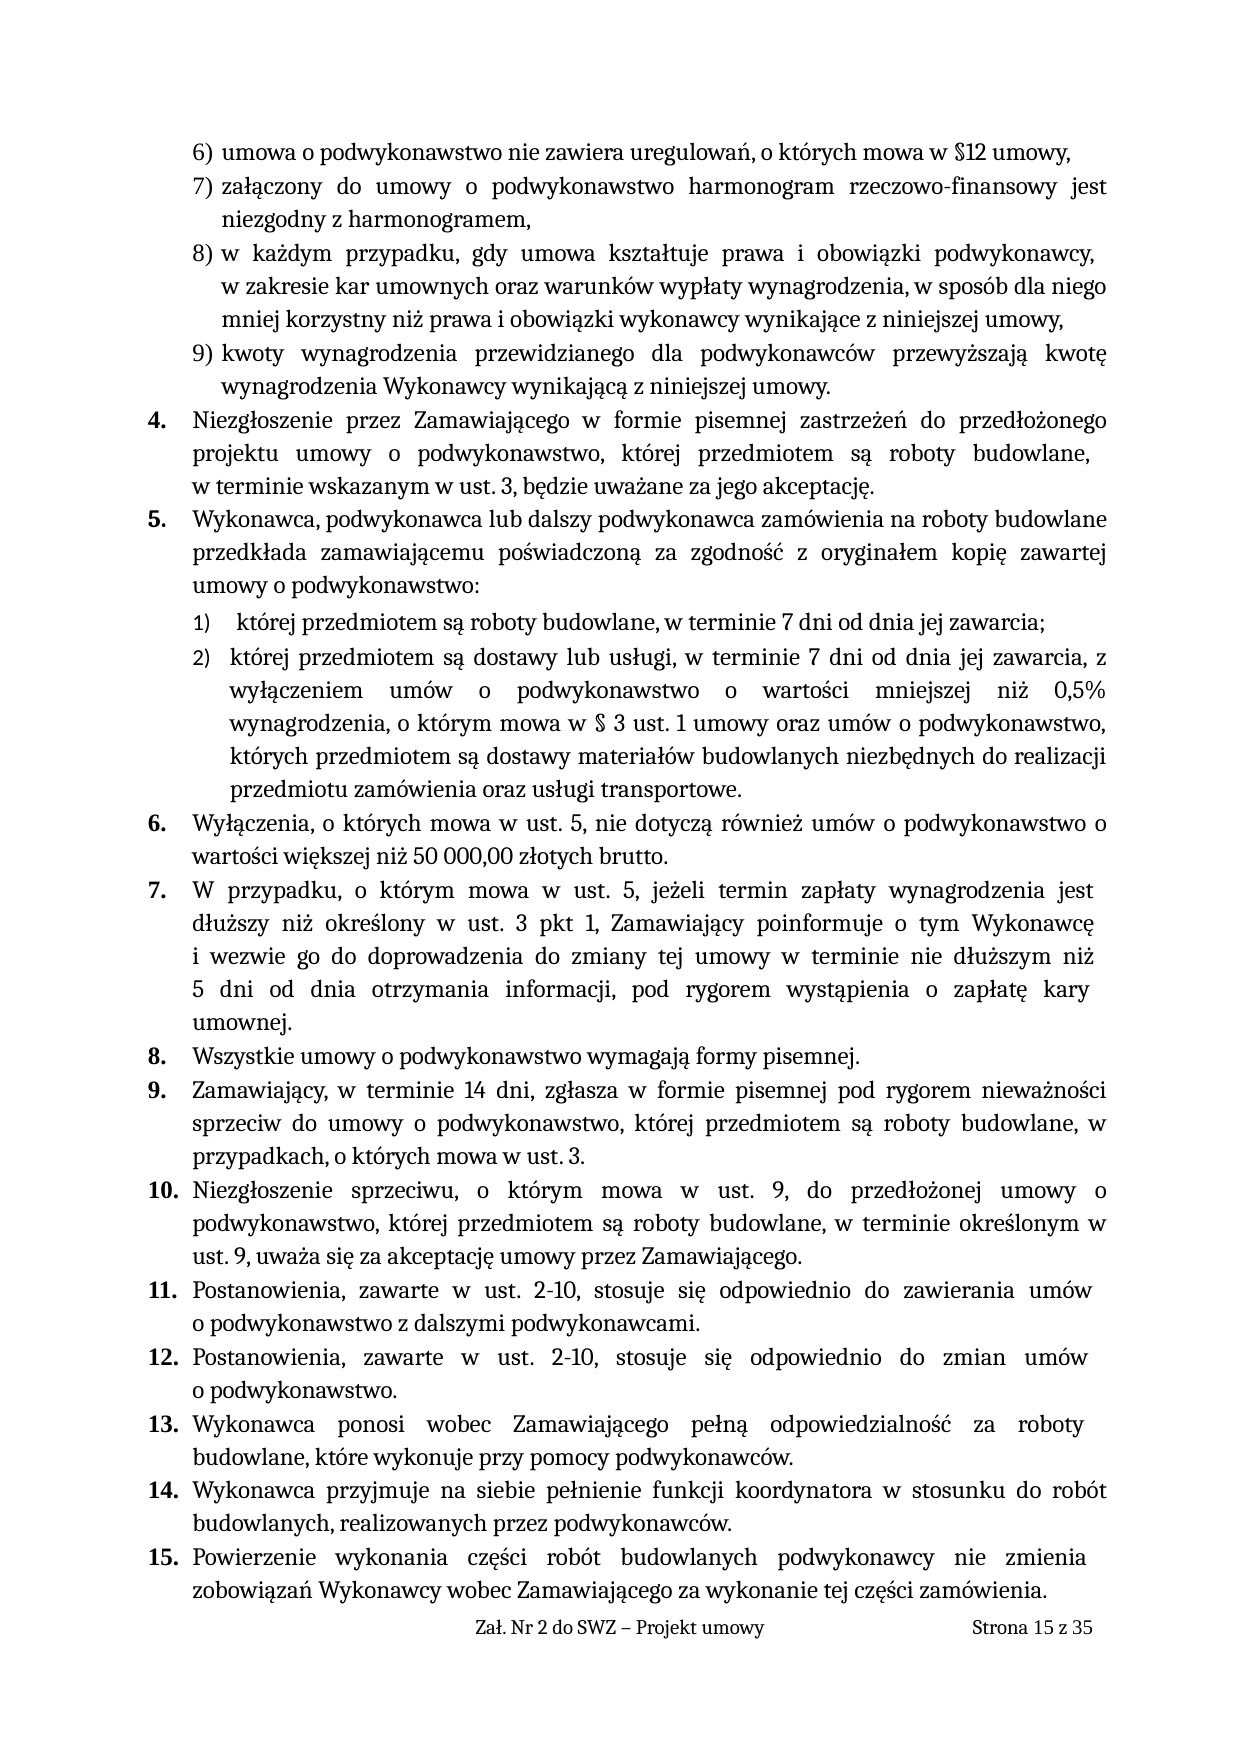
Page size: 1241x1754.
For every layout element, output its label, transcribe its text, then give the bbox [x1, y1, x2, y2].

list Powierzenie wykonania części robót budowlanych podwykonawcy nie zmienia zobowiązań Wykonawcy wobec Zamawiającego za wykonanie tej części zamówienia. [148, 1542, 1107, 1605]
list kwoty wynagrodzenia przewidzianego dla podwykonawców przewyższają kwotę wynagrodzenia Wykonawcy wynikającą z niniejszej umowy. [192, 338, 1107, 401]
list Zamawiający, w terminie 14 dni, zgłasza w formie pisemnej pod rygorem nieważności sprzeciw do umowy o podwykonawstwo, której przedmiotem są roboty budowlane, w przypadkach, o których mowa w ust. 3. [148, 1075, 1107, 1171]
list Postanowienia, zawarte w ust. 2-10, stosuje się odpowiednio do zawierania umów o podwykonawstwo z dalszymi podwykonawcami. [148, 1275, 1107, 1337]
list Wykonawca ponosi wobec Zamawiającego pełną odpowiedzialność za roboty budowlane, które wykonuje przy pomocy podwykonawców. [148, 1409, 1107, 1471]
list Niezgłoszenie sprzeciwu, o którym mowa w ust. 9, do przedłożonej umowy o podwykonawstwo, której przedmiotem są roboty budowlane, w terminie określonym w ust. 9, uważa się za akceptację umowy przez Zamawiającego. [148, 1175, 1107, 1271]
list Wszystkie umowy o podwykonawstwo wymagają formy pisemnej. [148, 1041, 1107, 1071]
list której przedmiotem są roboty budowlane, w terminie 7 dni od dnia jej zawarcia; [192, 604, 1107, 638]
list umowa o podwykonawstwo nie zawiera uregulowań, o których mowa w §12 umowy, [192, 137, 1107, 167]
list Postanowienia, zawarte w ust. 2-10, stosuje się odpowiednio do zmian umów o podwykonawstwo. [148, 1342, 1107, 1404]
list W przypadku, o którym mowa w ust. 5, jeżeli termin zapłaty wynagrodzenia jest dłuższy niż określony w ust. 3 pkt 1, Zamawiający poinformuje o tym Wykonawcę i wezwie go do doprowadzenia do zmiany tej umowy w terminie nie dłuższym niż 5 dni od dnia otrzymania informacji, pod rygorem wystąpienia o zapłatę kary umownej. [148, 875, 1107, 1037]
list w każdym przypadku, gdy umowa kształtuje prawa i obowiązki podwykonawcy, w zakresie kar umownych oraz warunków wypłaty wynagrodzenia, w sposób dla niego mniej korzystny niż prawa i obowiązki wykonawcy wynikające z niniejszej umowy, [192, 238, 1107, 334]
list Wyłączenia, o których mowa w ust. 5, nie dotyczą również umów o podwykonawstwo o wartości większej niż 50 000,00 złotych brutto. [148, 808, 1107, 871]
list załączony do umowy o podwykonawstwo harmonogram rzeczowo-finansowy jest niezgodny z harmonogramem, [192, 171, 1107, 234]
list Niezgłoszenie przez Zamawiającego w formie pisemnej zastrzeżeń do przedłożonego projektu umowy o podwykonawstwo, której przedmiotem są roboty budowlane, w terminie wskazanym w ust. 3, będzie uważane za jego akceptację. [148, 405, 1107, 501]
list Wykonawca przyjmuje na siebie pełnienie funkcji koordynatora w stosunku do robót budowlanych, realizowanych przez podwykonawców. [148, 1476, 1107, 1538]
list której przedmiotem są dostawy lub usługi, w terminie 7 dni od dnia jej zawarcia, z wyłączeniem umów o podwykonawstwo o wartości mniejszej niż 0,5% wynagrodzenia, o którym mowa w § 3 ust. 1 umowy oraz umów o podwykonawstwo, których przedmiotem są dostawy materiałów budowlanych niezbędnych do realizacji przedmiotu zamówienia oraz usługi transportowe. [192, 643, 1107, 804]
list Wykonawca, podwykonawca lub dalszy podwykonawca zamówienia na roboty budowlane przedkłada zamawiającemu poświadczoną za zgodność z oryginałem kopię zawartej umowy o podwykonawstwo: [148, 505, 1107, 600]
